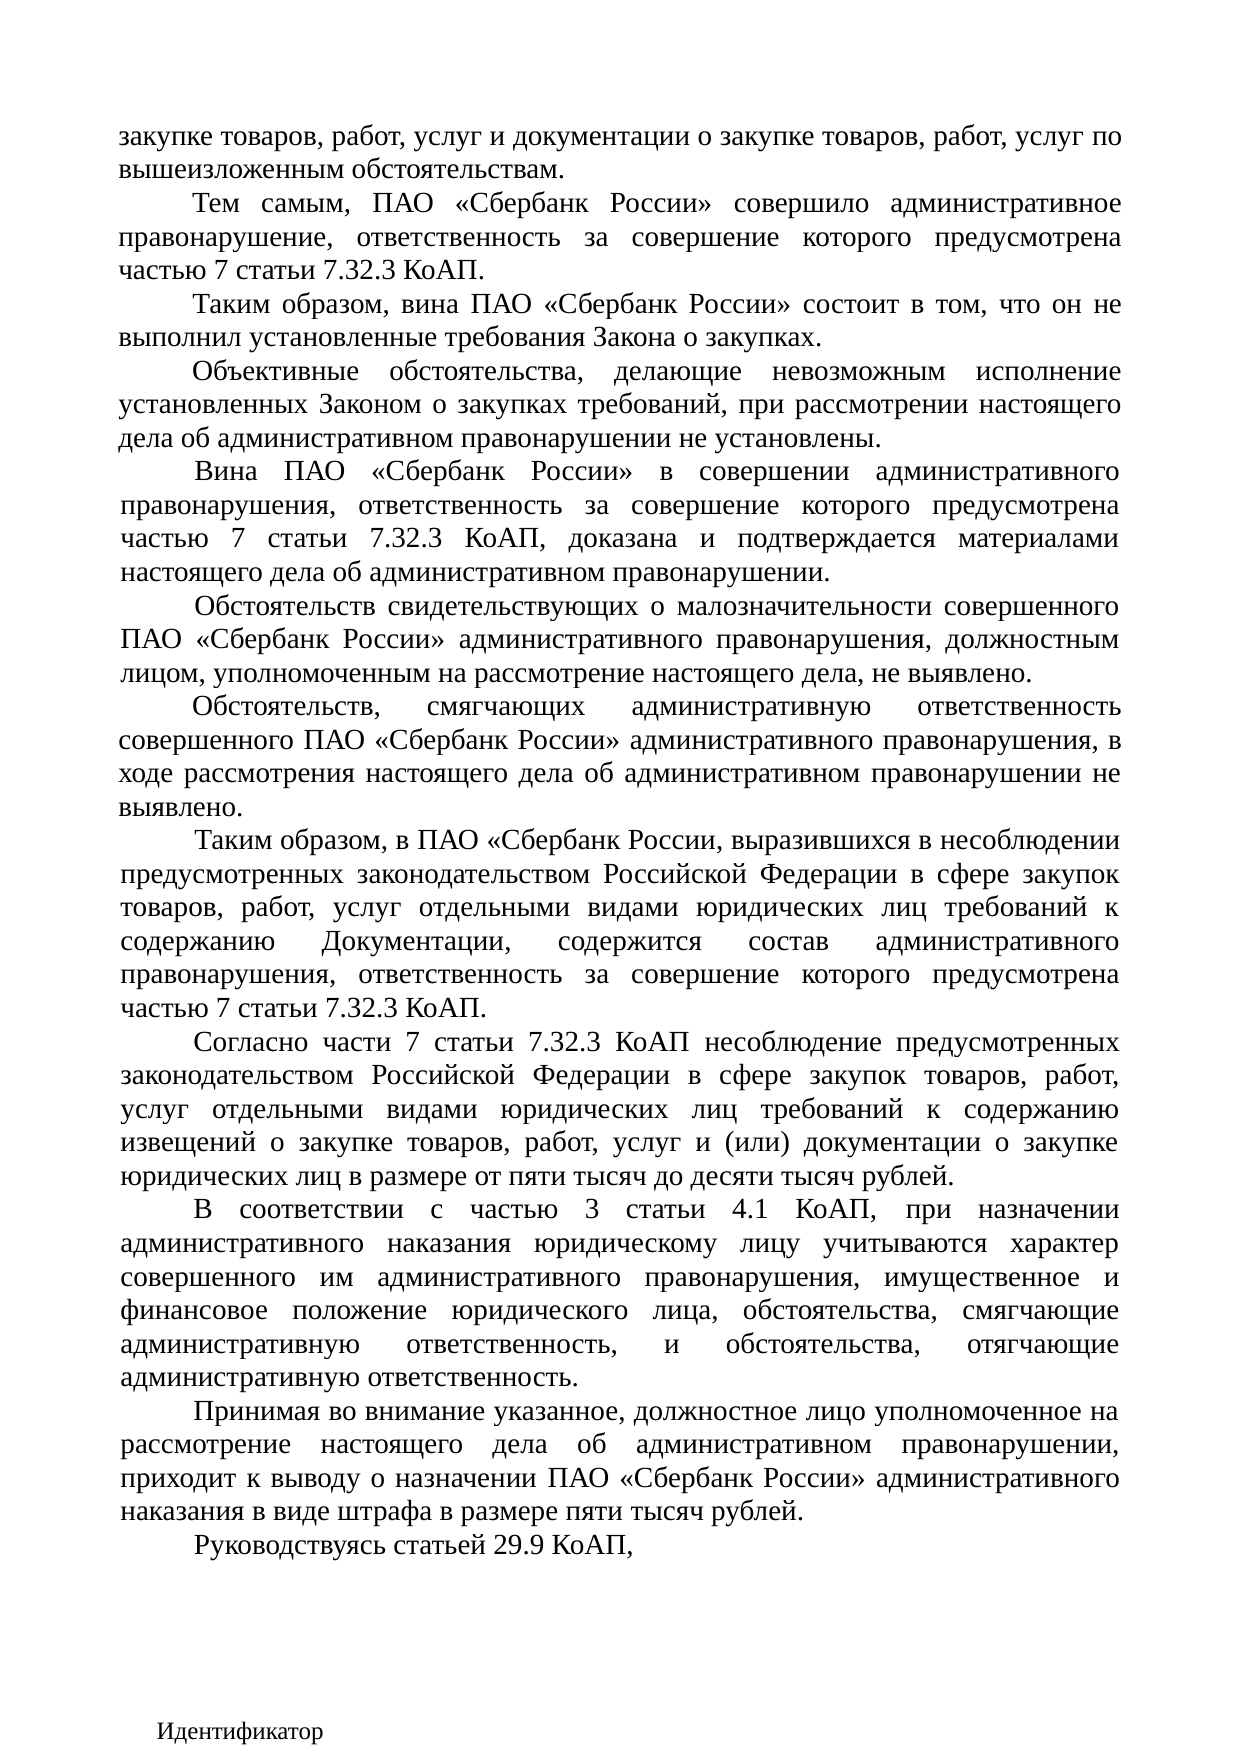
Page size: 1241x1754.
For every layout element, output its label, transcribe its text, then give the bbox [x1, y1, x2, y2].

text Вина ПАО «Сбербанк России» в совершении административного правонарушения, ответственность за совершение которого предусмотрена частью 7 статьи 7.32.3 КоАП, доказана и подтверждается материалами настоящего дела об административном правонарушении. [120, 453, 1120, 588]
text Таким образом, в ПАО «Сбербанк России, выразившихся в несоблюдении предусмотренных законодательством Российской Федерации в сфере закупок товаров, работ, услуг отдельными видами юридических лиц требований к содержанию Документации, содержится состав административного правонарушения, ответственность за совершение которого предусмотрена частью 7 статьи 7.32.3 КоАП. [120, 822, 1120, 1024]
text Обстоятельств, смягчающих административную ответственность совершенного ПАО «Сбербанк России» административного правонарушения, в ходе рассмотрения настоящего дела об административном правонарушении не выявлено. [118, 688, 1122, 822]
text В соответствии с частью 3 статьи 4.1 КоАП, при назначении административного наказания юридическому лицу учитываются характер совершенного им административного правонарушения, имущественное и финансовое положение юридического лица, обстоятельства, смягчающие административную ответственность, и обстоятельства, отягчающие административную ответственность. [120, 1191, 1120, 1393]
text Руководствуясь статьей 29.9 КоАП, [118, 1527, 1122, 1561]
text Тем самым, ПАО «Сбербанк России» совершило административное правонарушение, ответственность за совершение которого предусмотрена частью 7 статьи 7.32.3 КоАП. Таким образом, вина ПАО «Сбербанк России» состоит в том, что он не выполнил установленные требования Закона о закупках. [118, 185, 1122, 353]
text Согласно части 7 статьи 7.32.3 КоАП несоблюдение предусмотренных законодательством Российской Федерации в сфере закупок товаров, работ, услуг отдельными видами юридических лиц требований к содержанию извещений о закупке товаров, работ, услуг и (или) документации о закупке юридических лиц в размере от пяти тысяч до десяти тысяч рублей. [120, 1024, 1120, 1191]
text Принимая во внимание указанное, должностное лицо уполномоченное на рассмотрение настоящего дела об административном правонарушении, приходит к выводу о назначении ПАО «Сбербанк России» административного наказания в виде штрафа в размере пяти тысяч рублей. [120, 1393, 1120, 1527]
text Объективные обстоятельства, делающие невозможным исполнение установленных Законом о закупках требований, при рассмотрении настоящего дела об административном правонарушении не установлены. [118, 353, 1122, 453]
text Обстоятельств свидетельствующих о малозначительности совершенного ПАО «Сбербанк России» административного правонарушения, должностным лицом, уполномоченным на рассмотрение настоящего дела, не выявлено. [120, 588, 1120, 688]
text закупке товаров, работ, услуг и документации о закупке товаров, работ, услуг по вышеизложенным обстоятельствам. [118, 118, 1122, 185]
